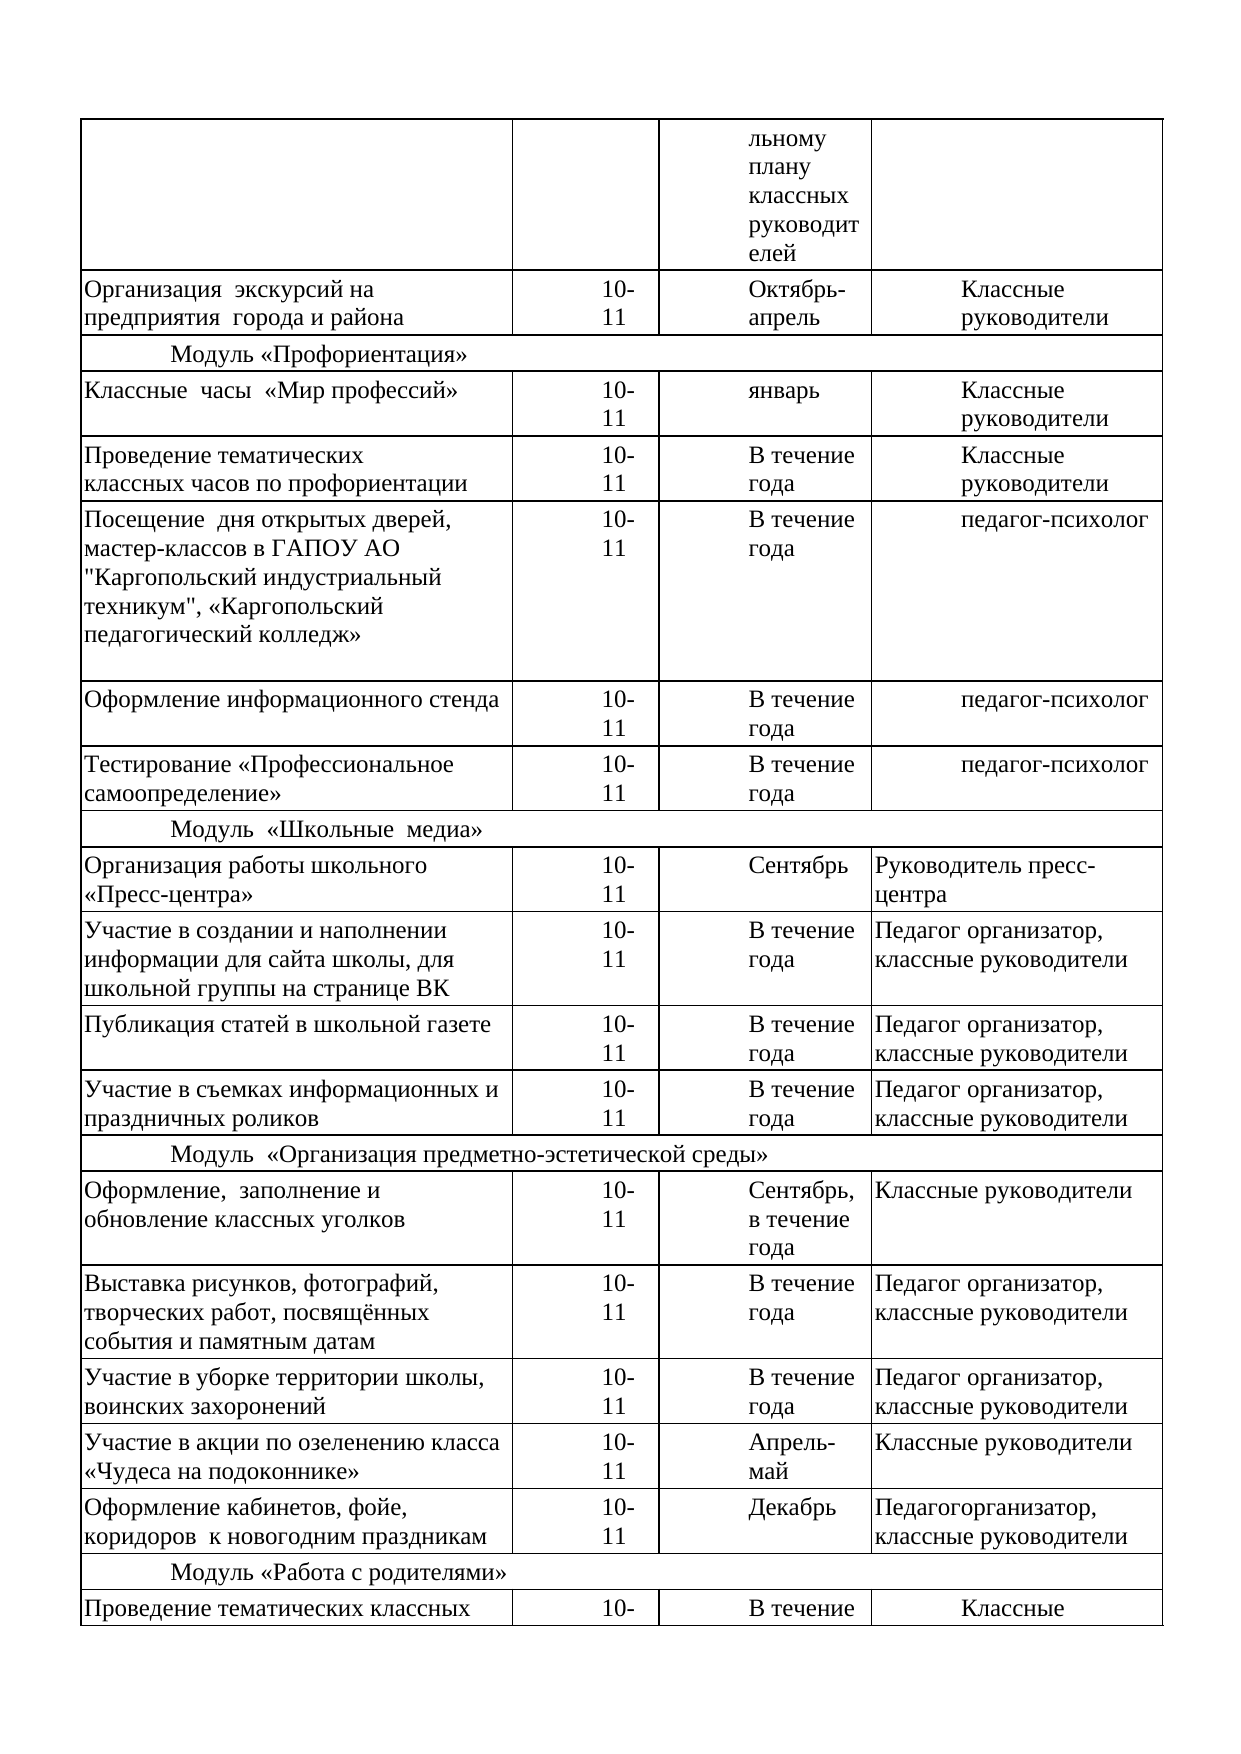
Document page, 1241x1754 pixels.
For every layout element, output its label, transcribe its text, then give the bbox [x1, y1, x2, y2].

table_cell Модуль «Профориентация» [82, 336, 1162, 370]
table_cell Сентябрь [660, 848, 871, 911]
table_cell 10-11 [513, 1071, 658, 1134]
table_cell Педагог организатор, классные руководители [872, 1266, 1162, 1358]
table_cell Проведение тематических классных [82, 1590, 512, 1625]
table_cell Модуль «Школьные медиа» [82, 811, 1162, 846]
table_cell Модуль «Работа с родителями» [82, 1554, 1162, 1588]
table_cell В течение года [660, 1006, 871, 1069]
table_cell [82, 120, 512, 269]
table_cell Организация работы школьного «Пресс-центра» [82, 848, 512, 911]
table_cell [513, 120, 658, 269]
table_cell В течение года [660, 682, 871, 745]
table_cell Посещение дня открытых дверей, мастер-классов в ГАПОУ АО "Каргопольский индустриальный техникум", «Каргопольский педагогический колледж» [82, 502, 512, 680]
table_cell 10-11 [513, 1006, 658, 1069]
table_cell Оформление информационного стенда [82, 682, 512, 745]
table_cell Педагог организатор, классные руководители [872, 1006, 1162, 1069]
table_cell Оформление, заполнение и обновление классных уголков [82, 1172, 512, 1264]
table_cell Классные [872, 1590, 1162, 1625]
table_cell Выставка рисунков, фотографий, творческих работ, посвящённых события и памятным датам [82, 1266, 512, 1358]
table_cell Руководитель пресс-центра [872, 848, 1162, 911]
table_cell льному плану классных руководителей [660, 120, 871, 269]
table_cell январь [660, 372, 871, 435]
table_cell В течение года [660, 502, 871, 680]
table_cell 10- [513, 1590, 658, 1625]
table_cell 10-11 [513, 372, 658, 435]
table_cell Участие в съемках информационных и праздничных роликов [82, 1071, 512, 1134]
table_cell 10-11 [513, 1489, 658, 1552]
table_cell Сентябрь, в течение года [660, 1172, 871, 1264]
table_cell Педагог организатор, классные руководители [872, 1071, 1162, 1134]
table_cell Педагог организатор, классные руководители [872, 1359, 1162, 1423]
table_cell В течение [660, 1590, 871, 1625]
table_cell Проведение тематических классных часов по профориентации [82, 437, 512, 500]
table_cell Апрель-май [660, 1424, 871, 1487]
table_cell Участие в акции по озеленению класса «Чудеса на подоконнике» [82, 1424, 512, 1487]
table_cell Тестирование «Профессиональное самоопределение» [82, 747, 512, 810]
table_cell 10-11 [513, 747, 658, 810]
table_cell 10-11 [513, 437, 658, 500]
table_cell Классные часы «Мир профессий» [82, 372, 512, 435]
table_cell Оформление кабинетов, фойе, коридоров к новогодним праздникам [82, 1489, 512, 1552]
table_cell Педагогорганизатор, классные руководители [872, 1489, 1162, 1552]
table_cell [872, 120, 1162, 269]
table_cell Октябрь-апрель [660, 271, 871, 334]
table_cell Классные руководители [872, 437, 1162, 500]
table_cell Классные руководители [872, 1172, 1162, 1264]
table_cell 10-11 [513, 848, 658, 911]
table_cell Публикация статей в школьной газете [82, 1006, 512, 1069]
table_cell 10-11 [513, 1266, 658, 1358]
table_cell 10-11 [513, 1424, 658, 1487]
table_cell В течение года [660, 1359, 871, 1423]
table_cell В течение года [660, 747, 871, 810]
table_cell Педагог организатор, классные руководители [872, 912, 1162, 1004]
table_cell 10-11 [513, 1359, 658, 1423]
table_cell педагог-психолог [872, 747, 1162, 810]
table_cell Модуль «Организация предметно-эстетической среды» [82, 1136, 1162, 1170]
table_cell В течение года [660, 1071, 871, 1134]
table_cell Классные руководители [872, 372, 1162, 435]
table_cell педагог-психолог [872, 682, 1162, 745]
table_cell В течение года [660, 912, 871, 1004]
table_cell Участие в создании и наполнении информации для сайта школы, для школьной группы на странице ВК [82, 912, 512, 1004]
table_cell Классные руководители [872, 271, 1162, 334]
table_cell 10-11 [513, 1172, 658, 1264]
table_cell педагог-психолог [872, 502, 1162, 680]
table_cell В течение года [660, 1266, 871, 1358]
table_cell Участие в уборке территории школы, воинских захоронений [82, 1359, 512, 1423]
table_cell Декабрь [660, 1489, 871, 1552]
table_cell 10-11 [513, 502, 658, 680]
table_cell В течение года [660, 437, 871, 500]
table_cell 10-11 [513, 682, 658, 745]
table_cell 10-11 [513, 912, 658, 1004]
table_cell Организация экскурсий на предприятия города и района [82, 271, 512, 334]
table_cell 10-11 [513, 271, 658, 334]
table_cell Классные руководители [872, 1424, 1162, 1487]
